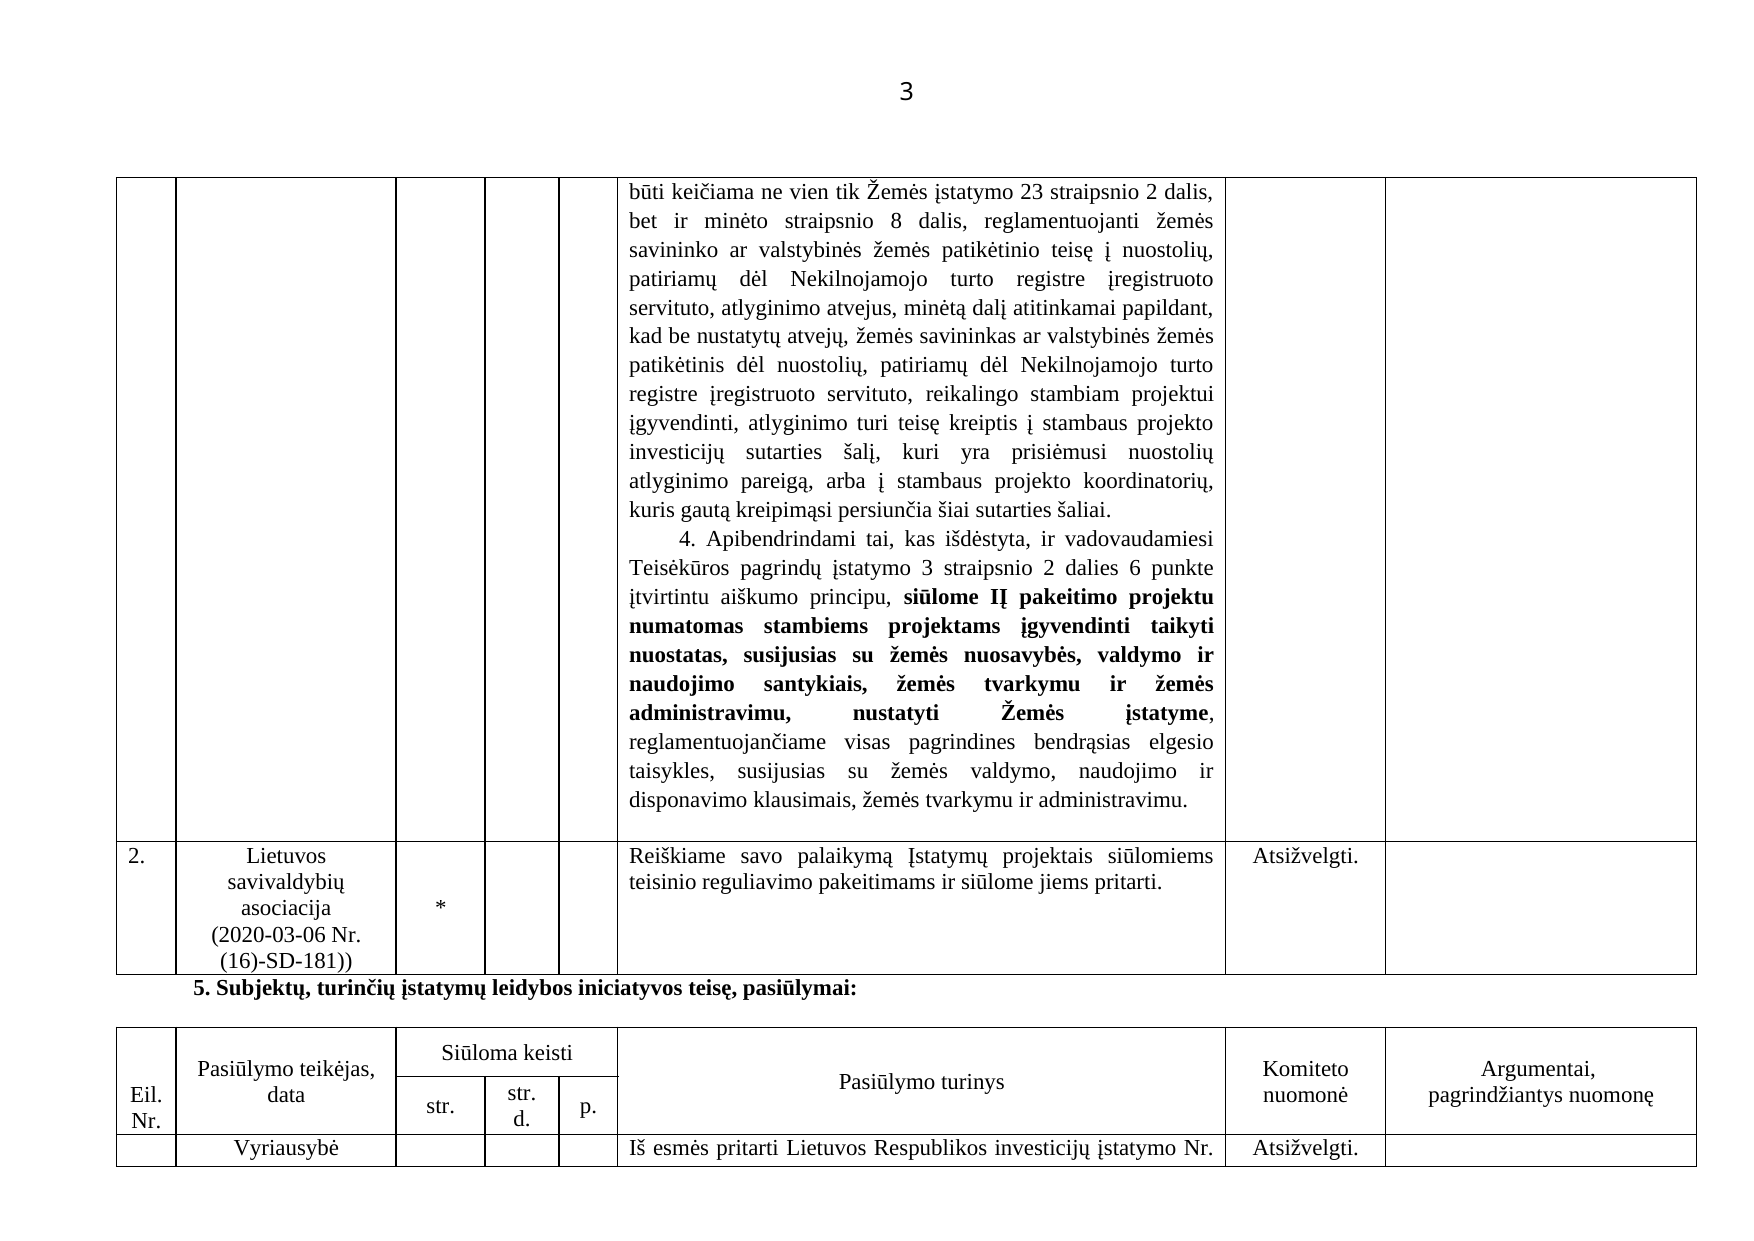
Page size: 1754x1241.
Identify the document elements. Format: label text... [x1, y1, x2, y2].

table_cell [486, 842, 558, 973]
table_cell Vyriausybė [177, 1135, 395, 1166]
table_cell Reiškiame savo palaikymą Įstatymų projektais siūlomiems teisinio reguliavimo pakeitimams ir siūlome jiems pritarti. [618, 842, 1225, 973]
table_cell [486, 1135, 558, 1166]
table_cell [560, 842, 617, 973]
table_cell [177, 178, 395, 841]
table_cell * [397, 842, 484, 973]
table_cell Atsižvelgti. [1226, 842, 1385, 973]
text 5. Subjektų, turinčių įstatymų leidybos iniciatyvos teisę, pasiūlymai: [118, 975, 1695, 1000]
table_header Pasiūlymo teikėjas, data [177, 1028, 395, 1134]
table_cell [560, 1135, 617, 1166]
table_cell [486, 178, 558, 841]
table_cell str. d. [486, 1077, 558, 1134]
table_cell [1386, 842, 1696, 973]
table_header Komiteto nuomonė [1226, 1028, 1385, 1134]
table_header Eil. Nr. [117, 1028, 175, 1134]
table_header Siūloma keisti [397, 1028, 617, 1076]
table_cell Iš esmės pritarti Lietuvos Respublikos investicijų įstatymo Nr. [618, 1135, 1225, 1166]
table_cell [1386, 1135, 1696, 1166]
table_cell Atsižvelgti. [1226, 1135, 1385, 1166]
table_cell p. [560, 1077, 617, 1134]
table_cell [1226, 178, 1385, 841]
table_cell str. [397, 1077, 484, 1134]
table_cell būti keičiama ne vien tik Žemės įstatymo 23 straipsnio 2 dalis, bet ir minėto straipsnio 8 dalis, reglamentuojanti žemės savininko ar valstybinės žemės patikėtinio teisę į nuostolių, patiriamų dėl Nekilnojamojo turto registre įregistruoto servituto, atlyginimo atvejus, minėtą dalį atitinkamai papildant, kad be nustatytų atvejų, žemės savininkas ar valstybinės žemės patikėtinis dėl nuostolių, patiriamų dėl Nekilnojamojo turto registre įregistruoto servituto, reikalingo stambiam projektui įgyvendinti, atlyginimo turi teisę kreiptis į stambaus projekto investicijų sutarties šalį, kuri yra prisiėmusi nuostolių atlyginimo pareigą, arba į stambaus projekto koordinatorių, kuris gautą kreipimąsi persiunčia šiai sutarties šaliai. 4. Apibendrindami tai, kas išdėstyta, ir vadovaudamiesi Teisėkūros pagrindų įstatymo 3 straipsnio 2 dalies 6 punkte įtvirtintu aiškumo principu, siūlome IĮ pakeitimo projektu numatomas stambiems projektams įgyvendinti taikyti nuostatas, susijusias su žemės nuosavybės, valdymo ir naudojimo santykiais, žemės tvarkymu ir žemės administravimu, nustatyti Žemės įstatyme, reglamentuojančiame visas pagrindines bendrąsias elgesio taisykles, susijusias su žemės valdymo, naudojimo ir disponavimo klausimais, žemės tvarkymu ir administravimu. [618, 178, 1225, 841]
table_cell [397, 178, 484, 841]
table_cell [1386, 178, 1696, 841]
table_cell Lietuvos savivaldybių asociacija (2020-03-06 Nr. (16)-SD-181)) [177, 842, 395, 973]
table_cell [560, 178, 617, 841]
table_cell [397, 1135, 484, 1166]
table_header Pasiūlymo turinys [618, 1028, 1225, 1134]
table_cell [117, 1135, 175, 1166]
table_header Argumentai, pagrindžiantys nuomonę [1386, 1028, 1696, 1134]
table_cell [117, 178, 175, 841]
table_cell 2. [117, 842, 175, 973]
